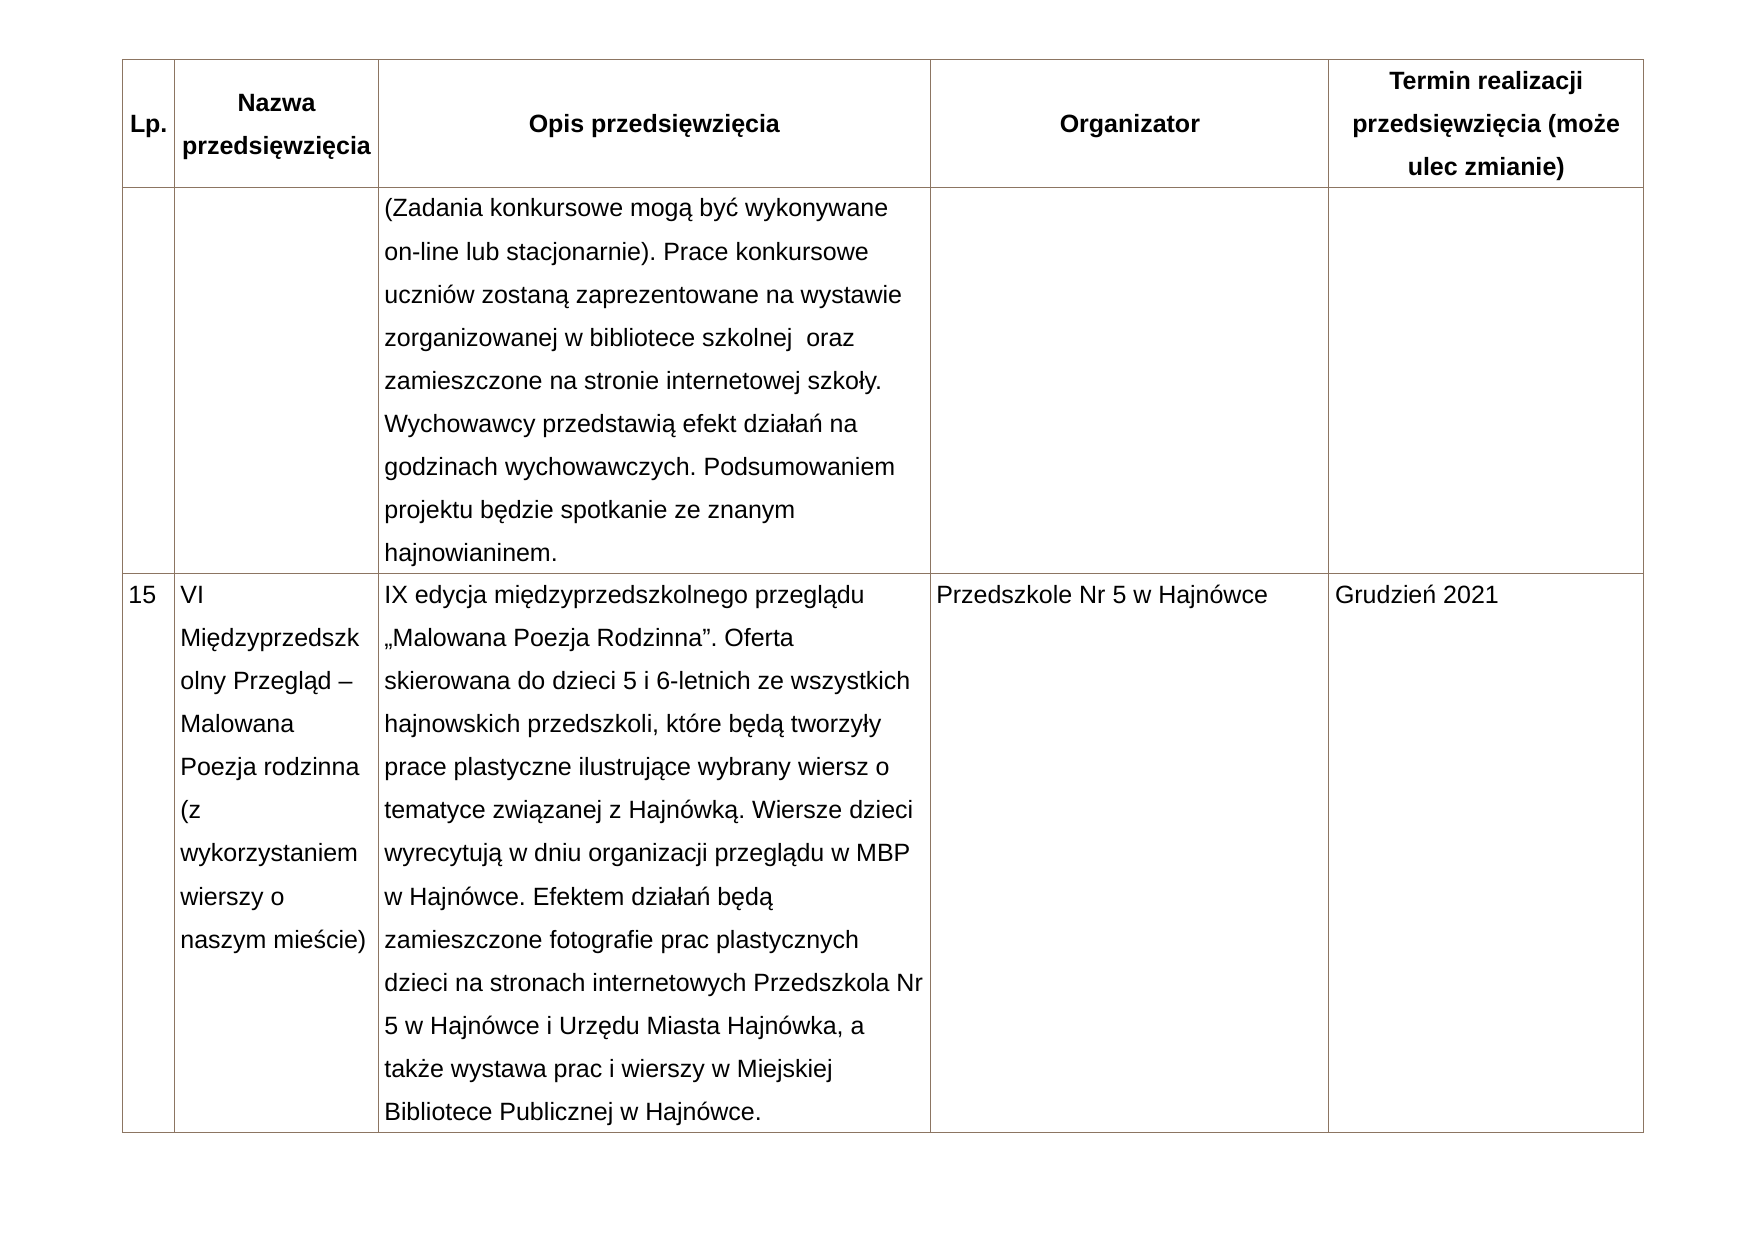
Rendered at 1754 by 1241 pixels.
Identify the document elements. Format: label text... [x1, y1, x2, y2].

table_cell (Zadania konkursowe mogą być wykonywane on-line lub stacjonarnie). Prace konkursowe uczniów zostaną zaprezentowane na wystawie zorganizowanej w bibliotece szkolnej oraz zamieszczone na stronie internetowej szkoły. Wychowawcy przedstawią efekt działań na godzinach wychowawczych. Podsumowaniem projektu będzie spotkanie ze znanym hajnowianinem. [379, 188, 930, 573]
table_header Opis przedsięwzięcia [379, 60, 930, 187]
table_cell 15 [123, 574, 174, 1132]
table_header Organizator [931, 60, 1328, 187]
table_cell [931, 188, 1328, 573]
table_cell Grudzień 2021 [1329, 574, 1643, 1132]
table_cell [1329, 188, 1643, 573]
table_cell [175, 188, 378, 573]
table_cell [123, 188, 174, 573]
table_cell VI Międzyprzedszkolny Przegląd – Malowana Poezja rodzinna (z wykorzystaniem wierszy o naszym mieście) [175, 574, 378, 1132]
table_header Termin realizacji przedsięwzięcia (może ulec zmianie) [1329, 60, 1643, 187]
table_header Nazwa przedsięwzięcia [175, 60, 378, 187]
table_header Lp. [123, 60, 174, 187]
table_cell Przedszkole Nr 5 w Hajnówce [931, 574, 1328, 1132]
table_cell IX edycja międzyprzedszkolnego przeglądu „Malowana Poezja Rodzinna”. Oferta skierowana do dzieci 5 i 6-letnich ze wszystkich hajnowskich przedszkoli, które będą tworzyły prace plastyczne ilustrujące wybrany wiersz o tematyce związanej z Hajnówką. Wiersze dzieci wyrecytują w dniu organizacji przeglądu w MBP w Hajnówce. Efektem działań będą zamieszczone fotografie prac plastycznych dzieci na stronach internetowych Przedszkola Nr 5 w Hajnówce i Urzędu Miasta Hajnówka, a także wystawa prac i wierszy w Miejskiej Bibliotece Publicznej w Hajnówce. [379, 574, 930, 1132]
